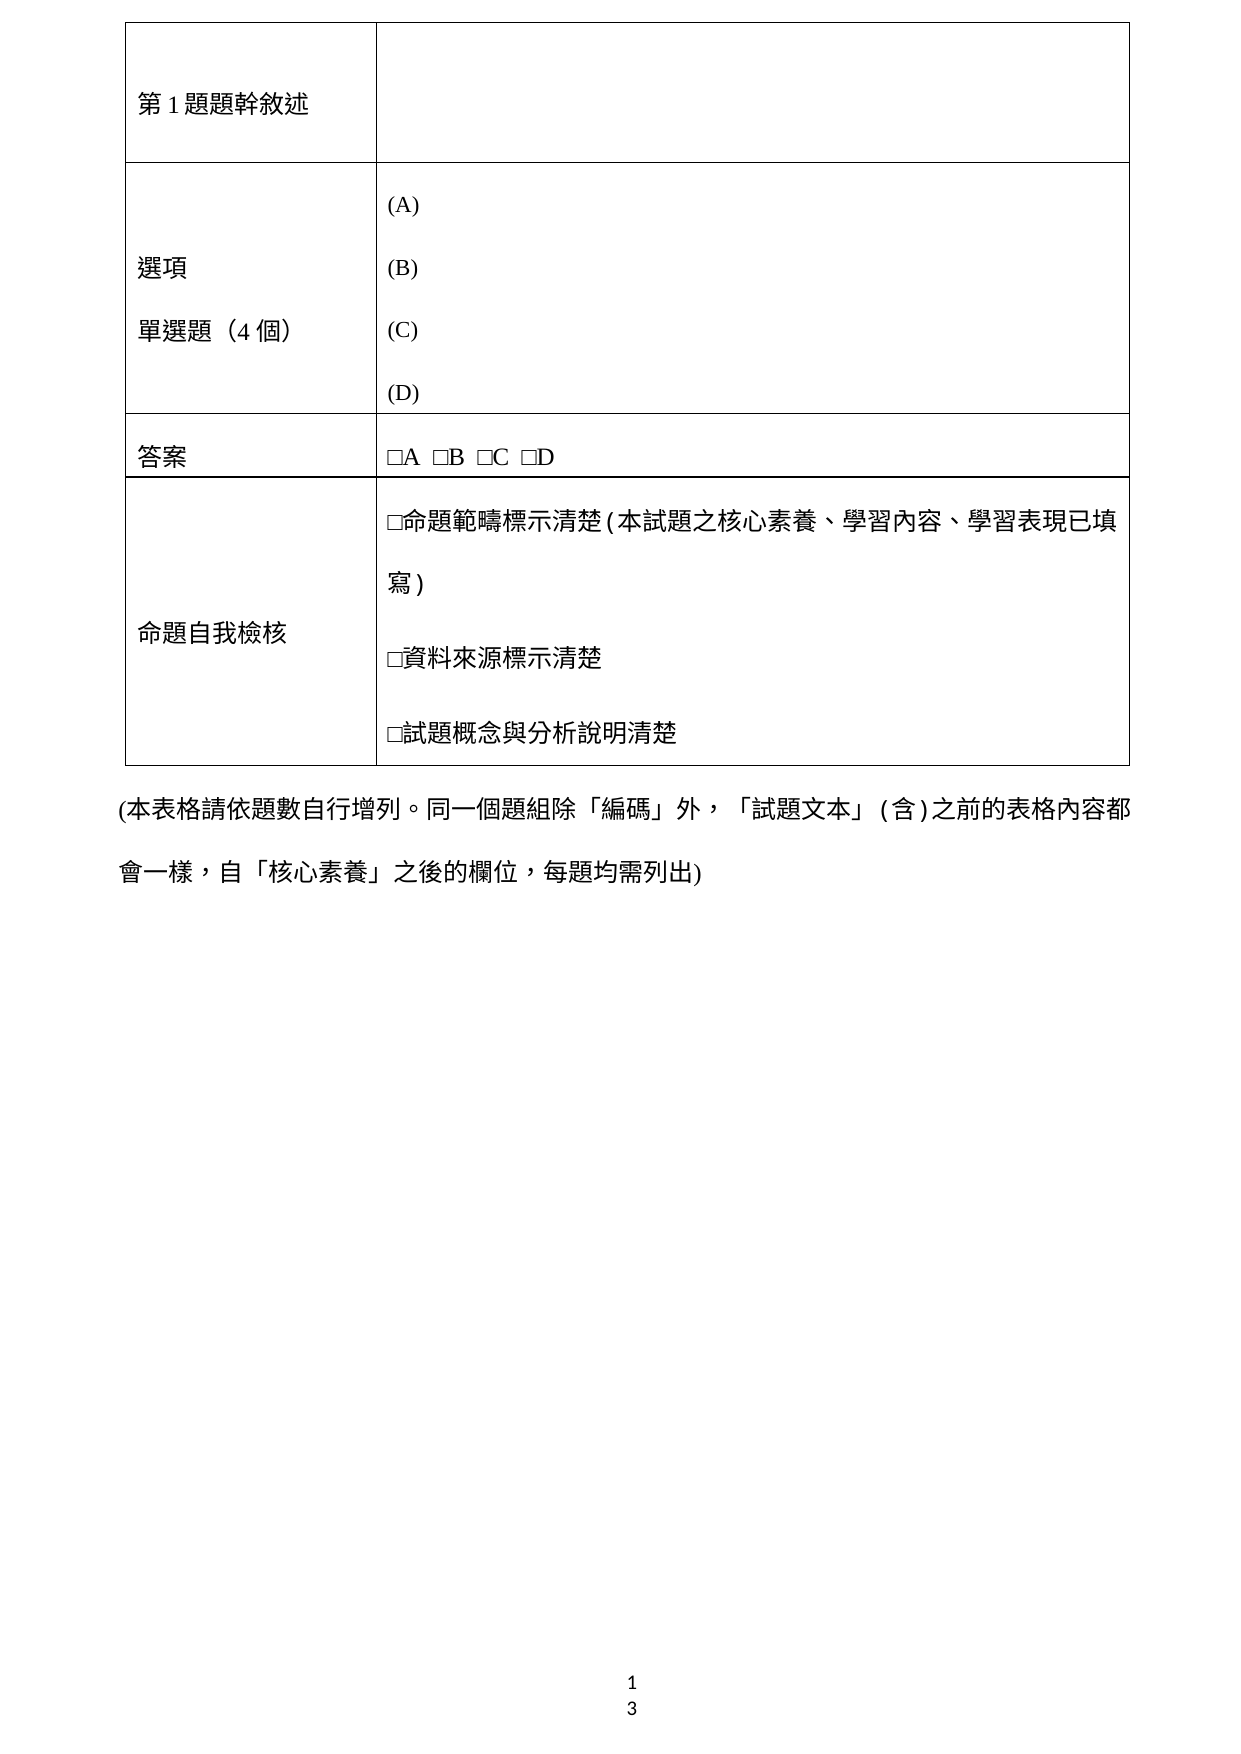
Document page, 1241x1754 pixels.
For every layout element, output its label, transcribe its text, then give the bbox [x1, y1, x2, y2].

table_cell (A) (B) (C) (D) [377, 163, 1129, 413]
table_cell 答案 [126, 414, 376, 476]
table_cell □命題範疇標示清楚(本試題之核心素養、學習內容、學習表現已填寫) □資料來源標示清楚 □試題概念與分析說明清楚 [377, 478, 1129, 765]
table_cell □A □B □C □D [377, 414, 1129, 476]
table_cell 選項 單選題（4 個） [126, 163, 376, 413]
text (本表格請依題數自行增列。同一個題組除「編碼」外，「試題文本」(含)之前的表格內容都會一樣，自「核心素養」之後的欄位，每題均需列出) [118, 766, 1137, 891]
table_cell 第1題題幹敘述 [126, 23, 376, 162]
table_cell 命題自我檢核 [126, 478, 376, 765]
table_cell [377, 23, 1129, 162]
